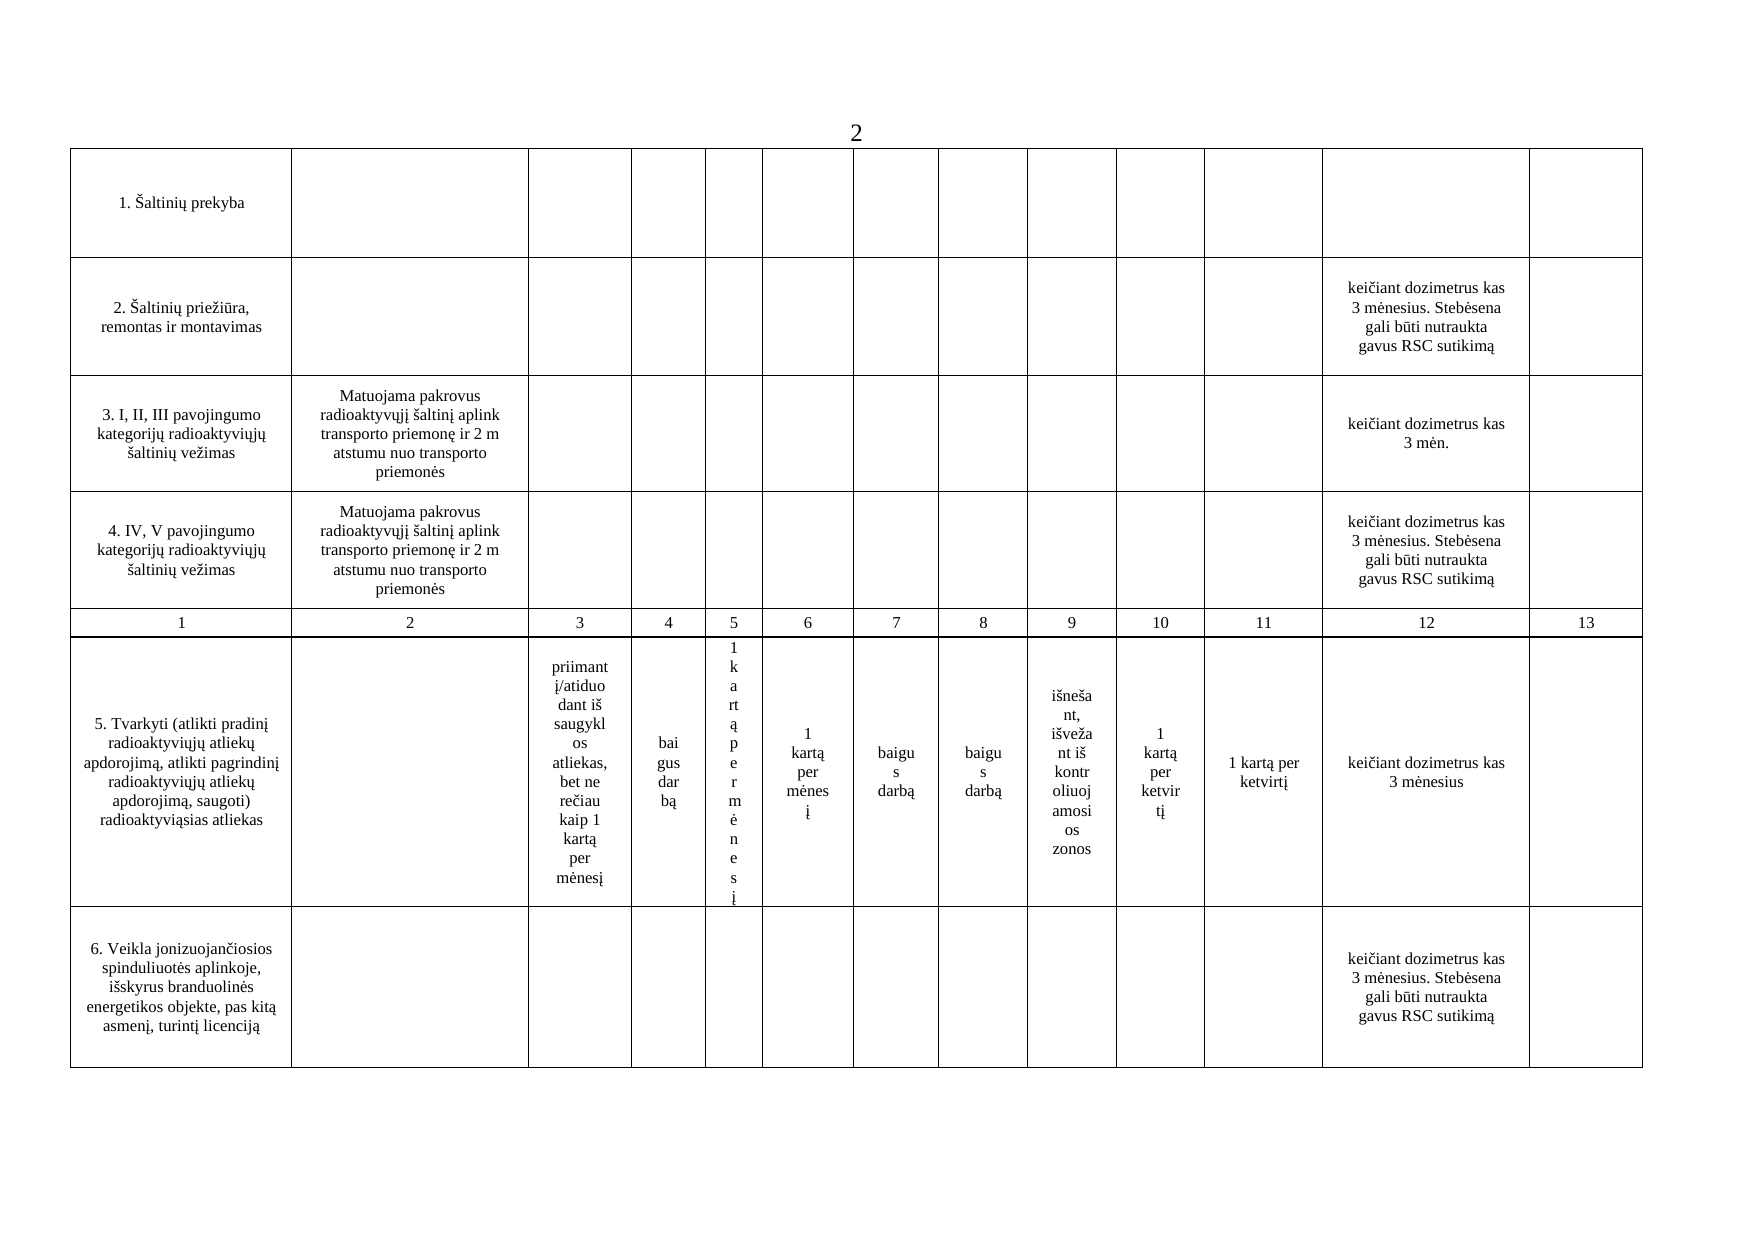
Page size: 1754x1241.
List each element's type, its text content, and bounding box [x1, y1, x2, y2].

table_cell [1530, 258, 1642, 375]
table_cell 4. IV, V pavojingumo kategorijų radioaktyviųjų šaltinių vežimas [71, 492, 291, 608]
table_cell [854, 258, 938, 375]
table_cell keičiant dozimetrus kas 3 mėnesius. Stebėsena gali būti nutraukta gavus RSC sutikimą [1323, 492, 1529, 608]
table_cell [292, 149, 528, 257]
table_cell [1205, 492, 1322, 608]
table_cell [1028, 149, 1116, 257]
table_cell 6. Veikla jonizuojančiosios spinduliuotės aplinkoje, išskyrus branduolinės energetikos objekte, pas kitą asmenį, turintį licenciją [71, 907, 291, 1067]
table_cell 9 [1028, 609, 1116, 636]
table_cell [632, 258, 705, 375]
table_cell Matuojama pakrovus radioaktyvųjį šaltinį aplink transporto priemonę ir 2 m atstumu nuo transporto priemonės [292, 376, 528, 491]
table_cell [1530, 149, 1642, 257]
table_cell [763, 376, 853, 491]
table_cell [1530, 907, 1642, 1067]
table_cell [632, 376, 705, 491]
table_cell [1117, 907, 1204, 1067]
table_cell keičiant dozimetrus kas 3 mėn. [1323, 376, 1529, 491]
table_cell [1117, 149, 1204, 257]
table_cell [529, 907, 631, 1067]
table_cell [529, 149, 631, 257]
table_cell [632, 149, 705, 257]
table_cell baigus darbą [939, 638, 1027, 906]
table_cell 3. I, II, III pavojingumo kategorijų radioaktyviųjų šaltinių vežimas [71, 376, 291, 491]
table_cell [706, 258, 762, 375]
table_cell 11 [1205, 609, 1322, 636]
table_cell [854, 907, 938, 1067]
table_cell [706, 907, 762, 1067]
table_cell 5 [706, 609, 762, 636]
table_cell [1530, 376, 1642, 491]
table_cell baigus darbą [854, 638, 938, 906]
table_cell 3 [529, 609, 631, 636]
table_cell 2 [292, 609, 528, 636]
table_cell [706, 492, 762, 608]
table_cell keičiant dozimetrus kas 3 mėnesius. Stebėsena gali būti nutraukta gavus RSC sutikimą [1323, 258, 1529, 375]
table_cell [529, 376, 631, 491]
table_cell [1530, 492, 1642, 608]
table_cell 13 [1530, 609, 1642, 636]
table_cell [939, 149, 1027, 257]
table_cell 5. Tvarkyti (atlikti pradinį radioaktyviųjų atliekų apdorojimą, atlikti pagrindinį radioaktyviųjų atliekų apdorojimą, saugoti) radioaktyviąsias atliekas [71, 638, 291, 906]
table_cell [763, 258, 853, 375]
table_cell [854, 376, 938, 491]
table_cell [763, 149, 853, 257]
table_cell [1117, 258, 1204, 375]
table_cell priimant į/atiduodant iš saugyklos atliekas, bet ne rečiau kaip 1 kartą per mėnesį [529, 638, 631, 906]
table_cell [292, 907, 528, 1067]
table_cell 1 [71, 609, 291, 636]
table_cell [854, 492, 938, 608]
table_cell [1530, 638, 1642, 906]
table_cell [706, 149, 762, 257]
table_cell 1 kartą per ketvirtį [1205, 638, 1322, 906]
table_cell [939, 492, 1027, 608]
table_cell 2. Šaltinių priežiūra, remontas ir montavimas [71, 258, 291, 375]
table_cell 8 [939, 609, 1027, 636]
table_cell [1323, 149, 1529, 257]
table_cell [1205, 376, 1322, 491]
table_cell [939, 376, 1027, 491]
table_cell [763, 907, 853, 1067]
table_cell [529, 258, 631, 375]
table_cell [1028, 907, 1116, 1067]
table_cell 1 kartą per mėnesį [763, 638, 853, 906]
table_cell [632, 492, 705, 608]
table_cell [1205, 907, 1322, 1067]
table_cell [763, 492, 853, 608]
table_cell [632, 907, 705, 1067]
table_cell 1 kartą per ketvirtį [1117, 638, 1204, 906]
table_cell [1205, 149, 1322, 257]
table_cell 1. Šaltinių prekyba [71, 149, 291, 257]
table_cell [292, 258, 528, 375]
table_cell [706, 376, 762, 491]
table_cell 1 kartą per mėnesį [706, 638, 762, 906]
table_cell [1117, 492, 1204, 608]
table_cell Matuojama pakrovus radioaktyvųjį šaltinį aplink transporto priemonę ir 2 m atstumu nuo transporto priemonės [292, 492, 528, 608]
table_cell [1028, 492, 1116, 608]
table_cell keičiant dozimetrus kas 3 mėnesius [1323, 638, 1529, 906]
table_cell [854, 149, 938, 257]
table_cell 4 [632, 609, 705, 636]
table_cell [1117, 376, 1204, 491]
table_cell [1028, 258, 1116, 375]
table_cell 7 [854, 609, 938, 636]
table_cell [1205, 258, 1322, 375]
table_cell 10 [1117, 609, 1204, 636]
table_cell [292, 638, 528, 906]
table_cell 6 [763, 609, 853, 636]
table_cell [939, 258, 1027, 375]
table_cell 12 [1323, 609, 1529, 636]
table_cell išnešant, išvežant iš kontroliuojamosios zonos [1028, 638, 1116, 906]
table_cell baigus darbą [632, 638, 705, 906]
table_cell [1028, 376, 1116, 491]
table_cell keičiant dozimetrus kas 3 mėnesius. Stebėsena gali būti nutraukta gavus RSC sutikimą [1323, 907, 1529, 1067]
table_cell [529, 492, 631, 608]
table_cell [939, 907, 1027, 1067]
